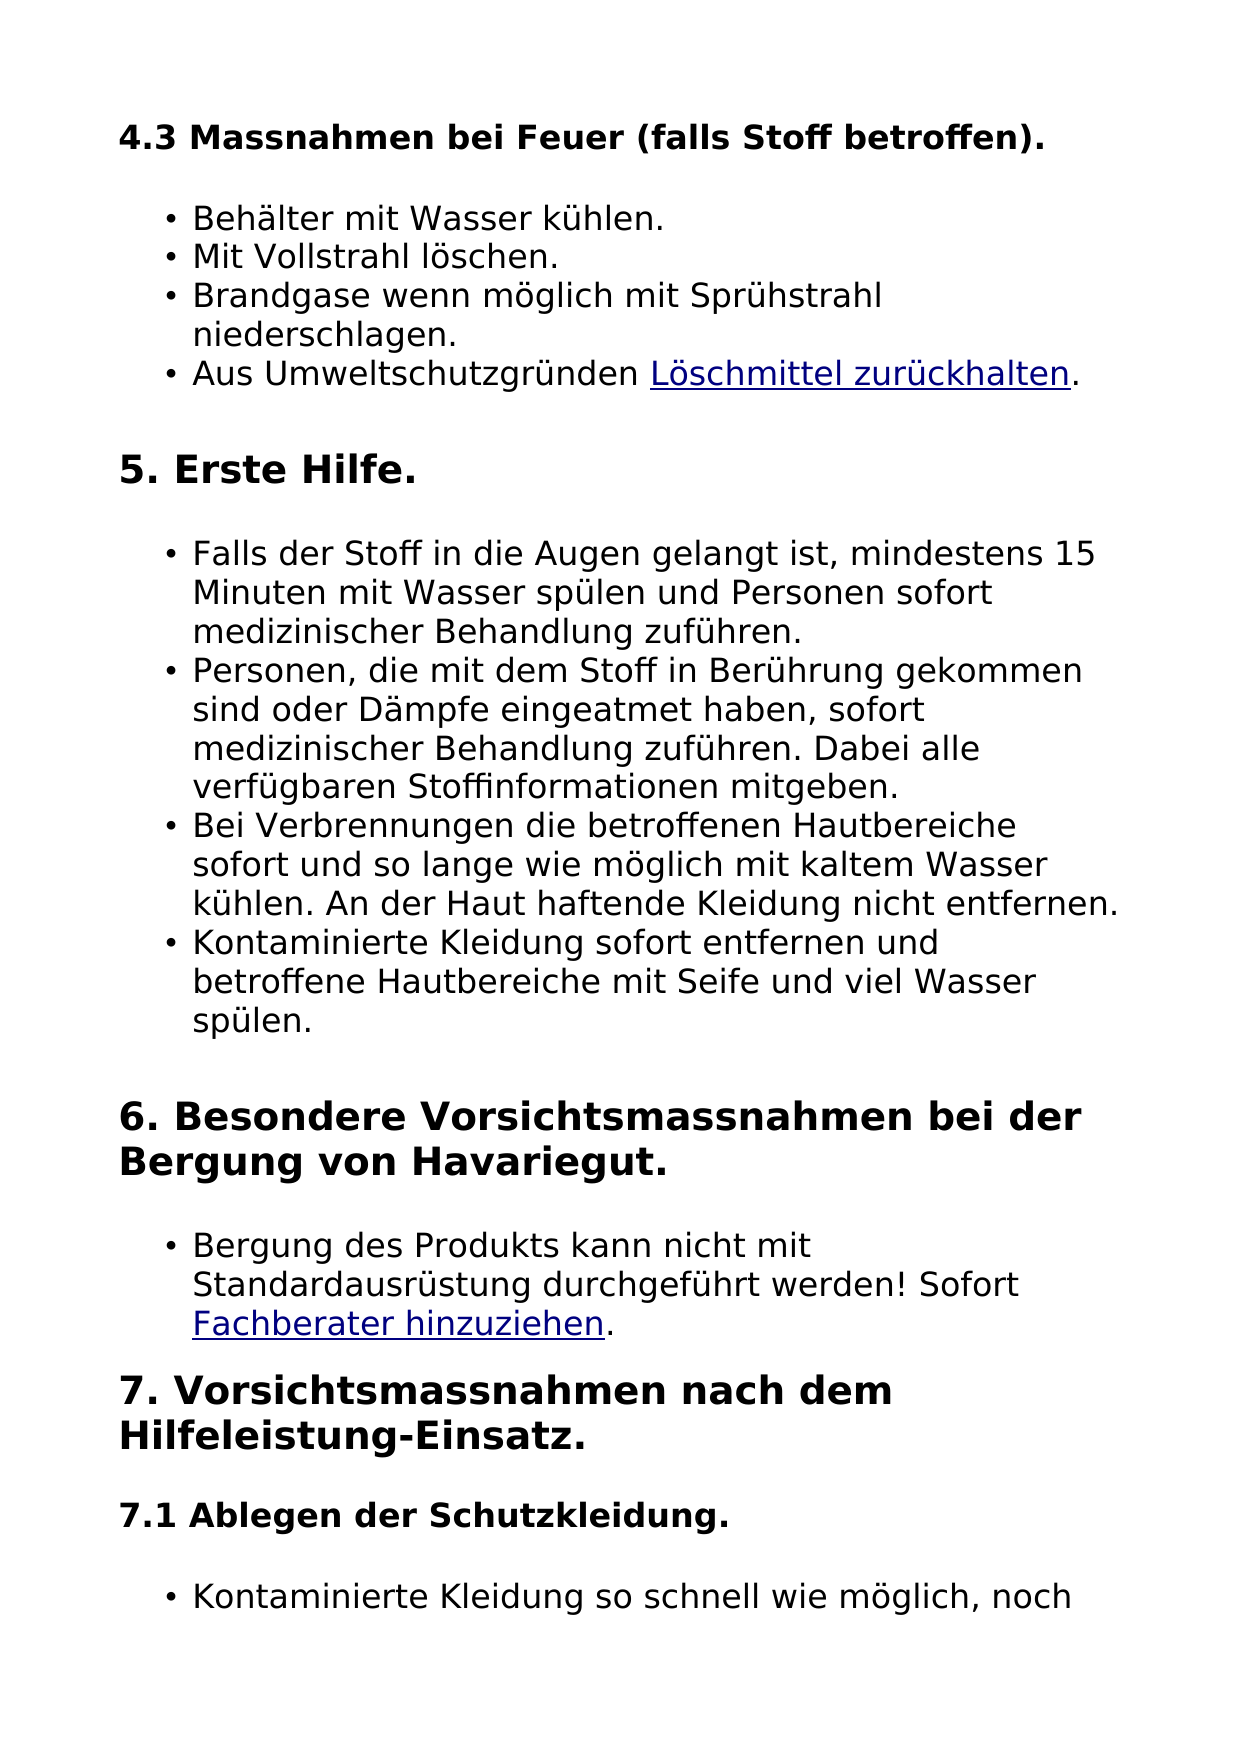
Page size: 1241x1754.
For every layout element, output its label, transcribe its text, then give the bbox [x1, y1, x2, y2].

subtitle 4.3 Massnahmen bei Feuer (falls Stoff betroffen). [118, 118, 1122, 157]
list Bergung des Produkts kann nicht mit Standardausrüstung durchgeführt werden! Sofort Fachberater hinzuziehen. [177, 1227, 1122, 1343]
list Personen, die mit dem Stoff in Berührung gekommen sind oder Dämpfe eingeatmet haben, sofort medizinischer Behandlung zuführen. Dabei alle verfügbaren Stoffinformationen mitgeben. [177, 651, 1122, 807]
list Aus Umweltschutzgründen Löschmittel zurückhalten. [177, 354, 1122, 393]
list Kontaminierte Kleidung so schnell wie möglich, noch [177, 1577, 1122, 1616]
subtitle 7.1 Ablegen der Schutzkleidung. [118, 1496, 1122, 1535]
subtitle 6. Besondere Vorsichtsmassnahmen bei der Bergung von Havariegut. [118, 1094, 1122, 1185]
list Mit Vollstrahl löschen. [177, 238, 1122, 277]
list Behälter mit Wasser kühlen. [177, 199, 1122, 238]
list Bei Verbrennungen die betroffenen Hautbereiche sofort und so lange wie möglich mit kaltem Wasser kühlen. An der Haut haftende Kleidung nicht entfernen. [177, 807, 1122, 923]
subtitle 5. Erste Hilfe. [118, 448, 1122, 493]
list Brandgase wenn möglich mit Sprühstrahl niederschlagen. [177, 277, 1122, 354]
list Kontaminierte Kleidung sofort entfernen und betroffene Hautbereiche mit Seife und viel Wasser spülen. [177, 923, 1122, 1040]
list Falls der Stoff in die Augen gelangt ist, mindestens 15 Minuten mit Wasser spülen und Personen sofort medizinischer Behandlung zuführen. [177, 535, 1122, 651]
subtitle 7. Vorsichtsmassnahmen nach dem Hilfeleistung-Einsatz. [118, 1368, 1122, 1459]
